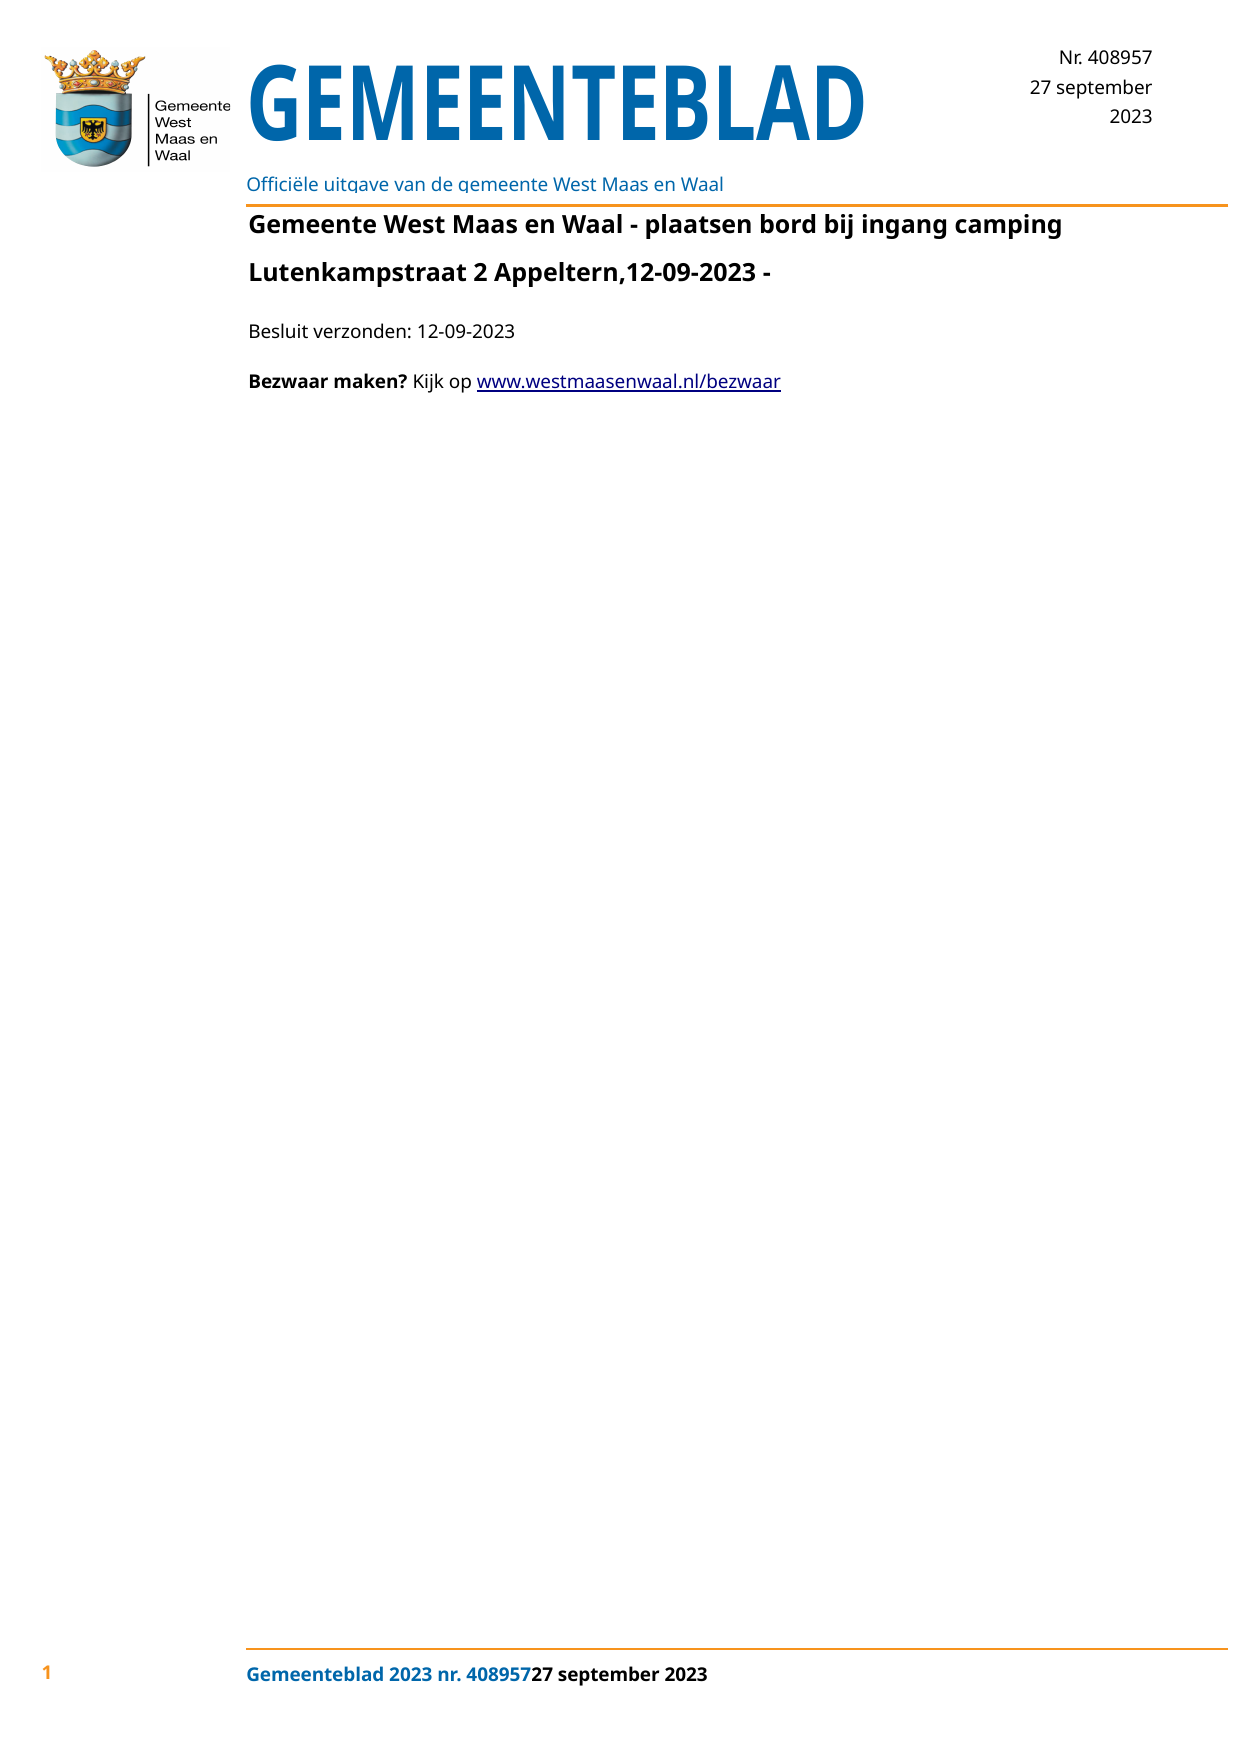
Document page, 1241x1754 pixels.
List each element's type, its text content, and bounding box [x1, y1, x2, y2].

picture [41, 47, 231, 172]
text Bezwaar maken? Kijk op www.westmaasenwaal.nl/bezwaar [248, 368, 1152, 394]
text Besluit verzonden: 12-09-2023 [248, 318, 1152, 344]
text Gemeente West Maas en Waal - plaatsen bord bij ingang camping Lutenkampstraat 2 Appeltern,12-09-2023 - [248, 207, 1152, 288]
